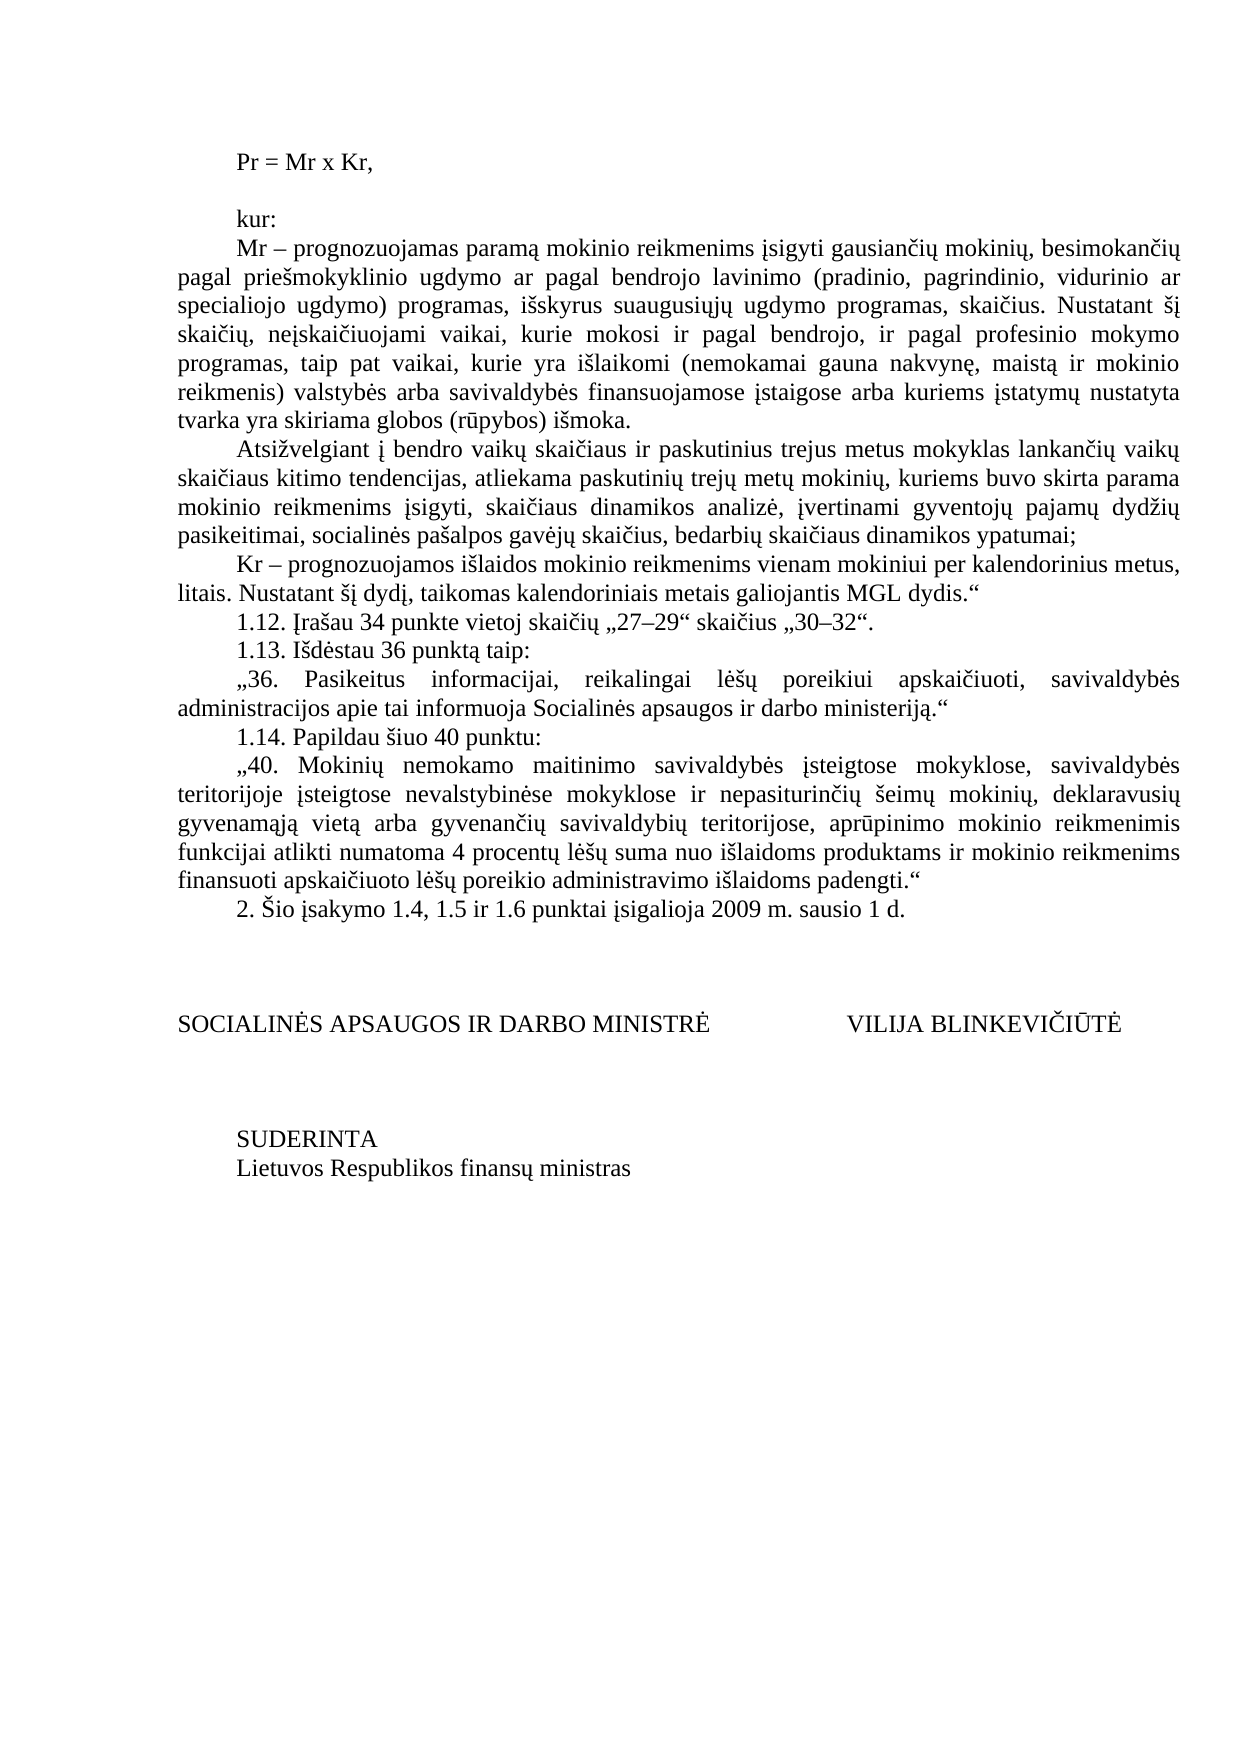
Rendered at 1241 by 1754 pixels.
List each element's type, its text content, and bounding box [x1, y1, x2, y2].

text „40. Mokinių nemokamo maitinimo savivaldybės įsteigtose mokyklose, savivaldybės teritorijoje įsteigtose nevalstybinėse mokyklose ir nepasiturinčių šeimų mokinių, deklaravusių gyvenamąją vietą arba gyvenančių savivaldybių teritorijose, aprūpinimo mokinio reikmenimis funkcijai atlikti numatoma 4 procentų lėšų suma nuo išlaidoms produktams ir mokinio reikmenims finansuoti apskaičiuoto lėšų poreikio administravimo išlaidoms padengti.“ [177, 751, 1181, 894]
text 1.13. Išdėstau 36 punktą taip: [177, 636, 1181, 664]
text Atsižvelgiant į bendro vaikų skaičiaus ir paskutinius trejus metus mokyklas lankančių vaikų skaičiaus kitimo tendencijas, atliekama paskutinių trejų metų mokinių, kuriems buvo skirta parama mokinio reikmenims įsigyti, skaičiaus dinamikos analizė, įvertinami gyventojų pajamų dydžių pasikeitimai, socialinės pašalpos gavėjų skaičius, bedarbių skaičiaus dinamikos ypatumai; [177, 434, 1181, 549]
text SUDERINTA [177, 1124, 1181, 1153]
text 1.14. Papildau šiuo 40 punktu: [177, 722, 1181, 751]
text Pr = Mr x Kr, [177, 147, 1181, 176]
text „36. Pasikeitus informacijai, reikalingai lėšų poreikiui apskaičiuoti, savivaldybės administracijos apie tai informuoja Socialinės apsaugos ir darbo ministeriją.“ [177, 664, 1181, 722]
text Lietuvos Respublikos finansų ministras [177, 1153, 1181, 1182]
text SOCIALINĖS APSAUGOS IR DARBO MINISTRĖ VILIJA BLINKEVIČIŪTĖ [177, 1009, 1181, 1038]
text Mr – prognozuojamas paramą mokinio reikmenims įsigyti gausiančių mokinių, besimokančių pagal priešmokyklinio ugdymo ar pagal bendrojo lavinimo (pradinio, pagrindinio, vidurinio ar specialiojo ugdymo) programas, išskyrus suaugusiųjų ugdymo programas, skaičius. Nustatant šį skaičių, neįskaičiuojami vaikai, kurie mokosi ir pagal bendrojo, ir pagal profesinio mokymo programas, taip pat vaikai, kurie yra išlaikomi (nemokamai gauna nakvynę, maistą ir mokinio reikmenis) valstybės arba savivaldybės finansuojamose įstaigose arba kuriems įstatymų nustatyta tvarka yra skiriama globos (rūpybos) išmoka. [177, 233, 1181, 434]
text 1.12. Įrašau 34 punkte vietoj skaičių „27–29“ skaičius „30–32“. [177, 607, 1181, 636]
text 2. Šio įsakymo 1.4, 1.5 ir 1.6 punktai įsigalioja 2009 m. sausio 1 d. [177, 894, 1181, 923]
text Kr – prognozuojamos išlaidos mokinio reikmenims vienam mokiniui per kalendorinius metus, litais. Nustatant šį dydį, taikomas kalendoriniais metais galiojantis MGL dydis.“ [177, 549, 1181, 607]
text kur: [177, 204, 1181, 233]
